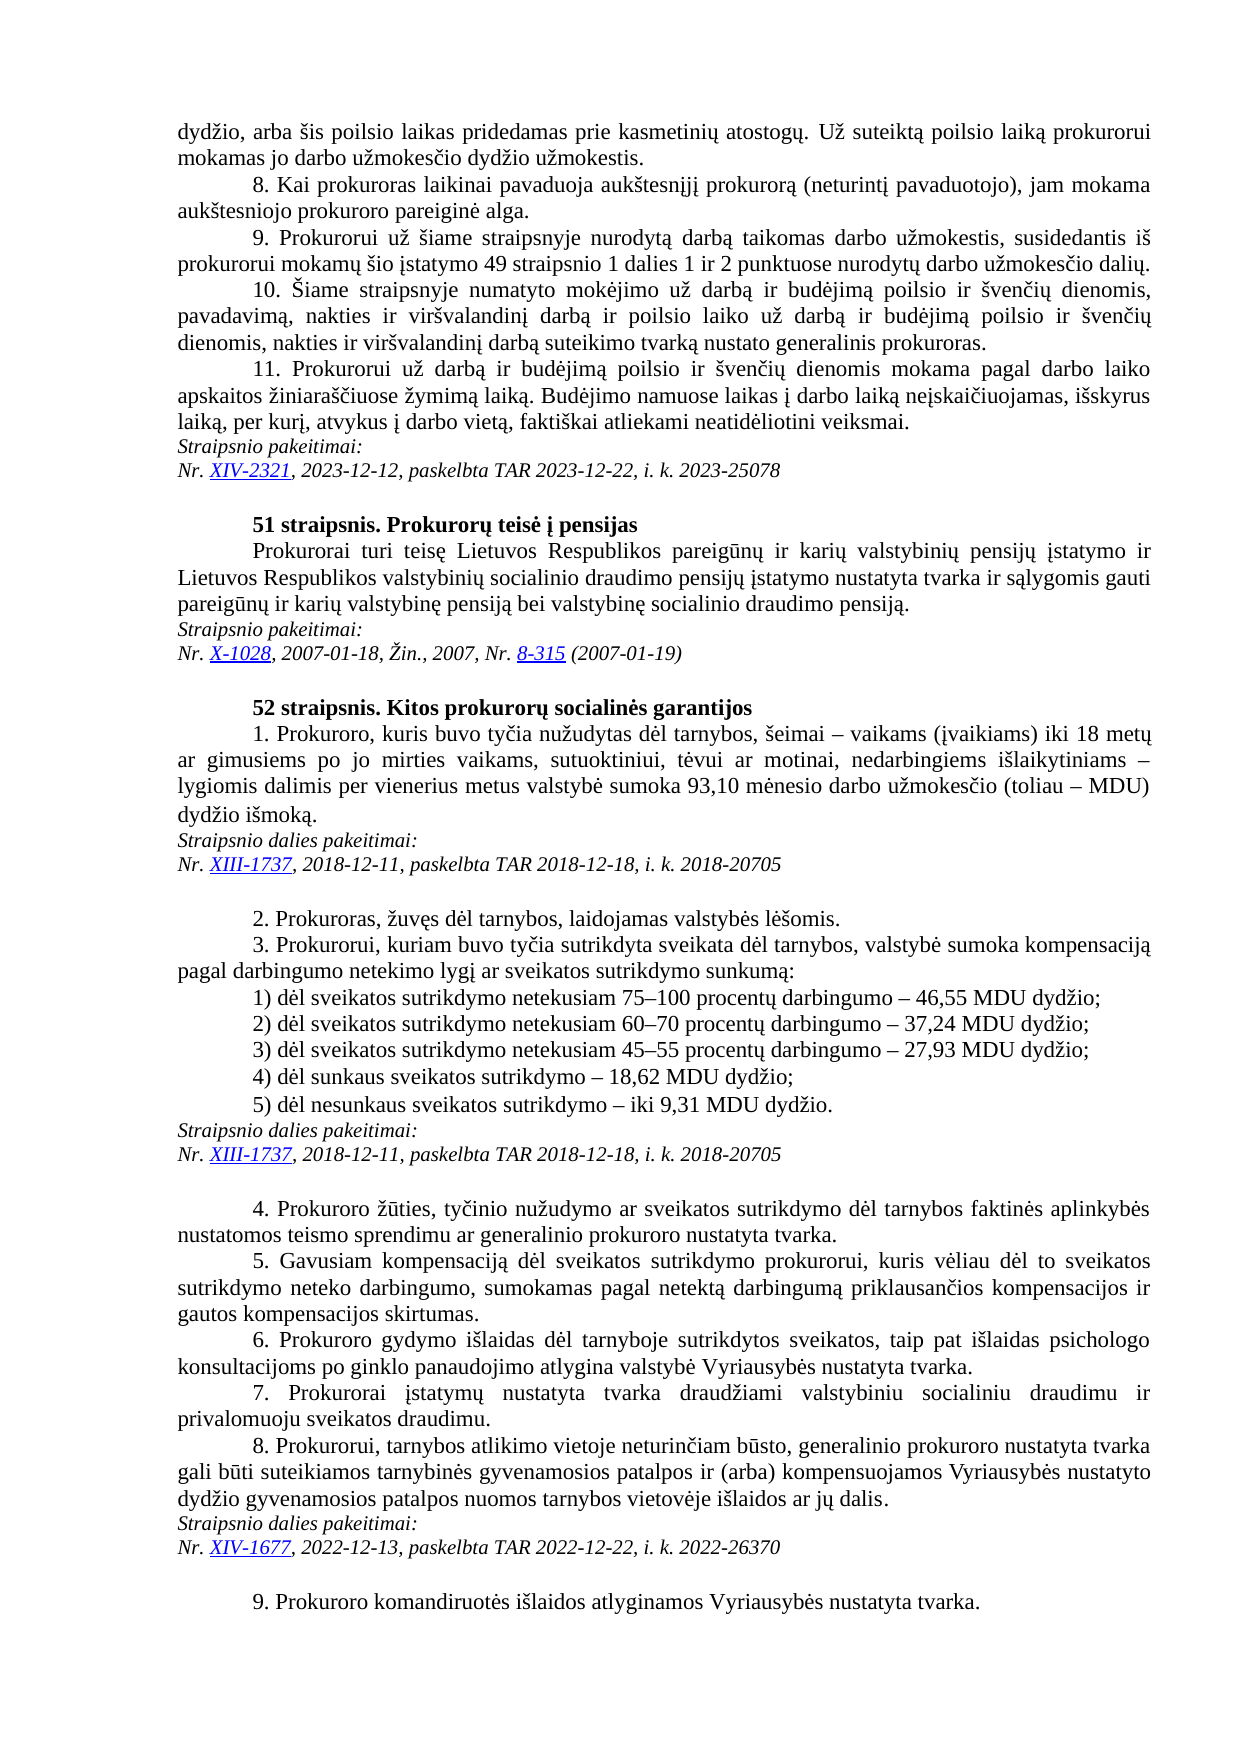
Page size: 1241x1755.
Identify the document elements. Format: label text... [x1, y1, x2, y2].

text 3) dėl sveikatos sutrikdymo netekusiam 45–55 procentų darbingumo – 27,93 MDU dydžio; [177, 1036, 1152, 1063]
text 1) dėl sveikatos sutrikdymo netekusiam 75–100 procentų darbingumo – 46,55 MDU dydžio; [177, 984, 1152, 1010]
text Straipsnio dalies pakeitimai: [177, 1118, 1152, 1142]
text 2. Prokuroras, žuvęs dėl tarnybos, laidojamas valstybės lėšomis. [177, 904, 1152, 931]
text dydžio, arba šis poilsio laikas pridedamas prie kasmetinių atostogų. Už suteiktą poilsio laiką prokurorui mokamas jo darbo užmokesčio dydžio užmokestis. [177, 118, 1152, 171]
text 4. Prokuroro žūties, tyčinio nužudymo ar sveikatos sutrikdymo dėl tarnybos faktinės aplinkybės nustatomos teismo sprendimu ar generalinio prokuroro nustatyta tvarka. [177, 1195, 1152, 1247]
text 52 straipsnis. Kitos prokurorų socialinės garantijos [177, 693, 1152, 720]
text 10. Šiame straipsnyje numatyto mokėjimo už darbą ir budėjimą poilsio ir švenčių dienomis, pavadavimą, nakties ir viršvalandinį darbą ir poilsio laiko už darbą ir budėjimą poilsio ir švenčių dienomis, nakties ir viršvalandinį darbą suteikimo tvarką nustato generalinis prokuroras. [177, 276, 1152, 355]
text Prokurorai turi teisę Lietuvos Respublikos pareigūnų ir karių valstybinių pensijų įstatymo ir Lietuvos Respublikos valstybinių socialinio draudimo pensijų įstatymo nustatyta tvarka ir sąlygomis gauti pareigūnų ir karių valstybinę pensiją bei valstybinę socialinio draudimo pensiją. [177, 538, 1152, 617]
text 9. Prokuroro komandiruotės išlaidos atlyginamos Vyriausybės nustatyta tvarka. [177, 1588, 1152, 1614]
text 7. Prokurorai įstatymų nustatyta tvarka draudžiami valstybiniu socialiniu draudimu ir privalomuoju sveikatos draudimu. [177, 1379, 1152, 1432]
text 8. Kai prokuroras laikinai pavaduoja aukštesnįjį prokurorą (neturintį pavaduotojo), jam mokama aukštesniojo prokuroro pareiginė alga. [177, 171, 1152, 223]
text 5) dėl nesunkaus sveikatos sutrikdymo – iki 9,31 MDU dydžio. [177, 1089, 1152, 1118]
text 3. Prokurorui, kuriam buvo tyčia sutrikdyta sveikata dėl tarnybos, valstybė sumoka kompensaciją pagal darbingumo netekimo lygį ar sveikatos sutrikdymo sunkumą: [177, 931, 1152, 984]
text Nr. X-1028, 2007-01-18, Žin., 2007, Nr. 8-315 (2007-01-19) [177, 641, 1152, 665]
text Straipsnio dalies pakeitimai: [177, 1511, 1152, 1535]
text Nr. XIV-1677, 2022-12-13, paskelbta TAR 2022-12-22, i. k. 2022-26370 [177, 1535, 1152, 1559]
text Straipsnio dalies pakeitimai: [177, 828, 1152, 852]
text 11. Prokurorui už darbą ir budėjimą poilsio ir švenčių dienomis mokama pagal darbo laiko apskaitos žiniaraščiuose žymimą laiką. Budėjimo namuose laikas į darbo laiką neįskaičiuojamas, išskyrus laiką, per kurį, atvykus į darbo vietą, faktiškai atliekami neatidėliotini veiksmai. [177, 355, 1152, 434]
text 1. Prokuroro, kuris buvo tyčia nužudytas dėl tarnybos, šeimai – vaikams (įvaikiams) iki 18 metų ar gimusiems po jo mirties vaikams, sutuoktiniui, tėvui ar motinai, nedarbingiems išlaikytiniams – lygiomis dalimis per vienerius metus valstybė sumoka 93,10 mėnesio darbo užmokesčio (toliau – MDU) dydžio išmoką. [177, 720, 1152, 828]
text 2) dėl sveikatos sutrikdymo netekusiam 60–70 procentų darbingumo – 37,24 MDU dydžio; [177, 1010, 1152, 1036]
text 51 straipsnis. Prokurorų teisė į pensijas [177, 511, 1152, 538]
text 4) dėl sunkaus sveikatos sutrikdymo – 18,62 MDU dydžio; [177, 1063, 1152, 1089]
text 9. Prokurorui už šiame straipsnyje nurodytą darbą taikomas darbo užmokestis, susidedantis iš prokurorui mokamų šio įstatymo 49 straipsnio 1 dalies 1 ir 2 punktuose nurodytų darbo užmokesčio dalių. [177, 223, 1152, 276]
text Nr. XIII-1737, 2018-12-11, paskelbta TAR 2018-12-18, i. k. 2018-20705 [177, 852, 1152, 876]
text 5. Gavusiam kompensaciją dėl sveikatos sutrikdymo prokurorui, kuris vėliau dėl to sveikatos sutrikdymo neteko darbingumo, sumokamas pagal netektą darbingumą priklausančios kompensacijos ir gautos kompensacijos skirtumas. [177, 1247, 1152, 1326]
text Straipsnio pakeitimai: [177, 617, 1152, 641]
text Nr. XIV-2321, 2023-12-12, paskelbta TAR 2023-12-22, i. k. 2023-25078 [177, 458, 1152, 482]
text 8. Prokurorui, tarnybos atlikimo vietoje neturinčiam būsto, generalinio prokuroro nustatyta tvarka gali būti suteikiamos tarnybinės gyvenamosios patalpos ir (arba) kompensuojamos Vyriausybės nustatyto dydžio gyvenamosios patalpos nuomos tarnybos vietovėje išlaidos ar jų dalis. [177, 1432, 1152, 1511]
text Nr. XIII-1737, 2018-12-11, paskelbta TAR 2018-12-18, i. k. 2018-20705 [177, 1142, 1152, 1166]
text 6. Prokuroro gydymo išlaidas dėl tarnyboje sutrikdytos sveikatos, taip pat išlaidas psichologo konsultacijoms po ginklo panaudojimo atlygina valstybė Vyriausybės nustatyta tvarka. [177, 1326, 1152, 1379]
text Straipsnio pakeitimai: [177, 434, 1152, 458]
